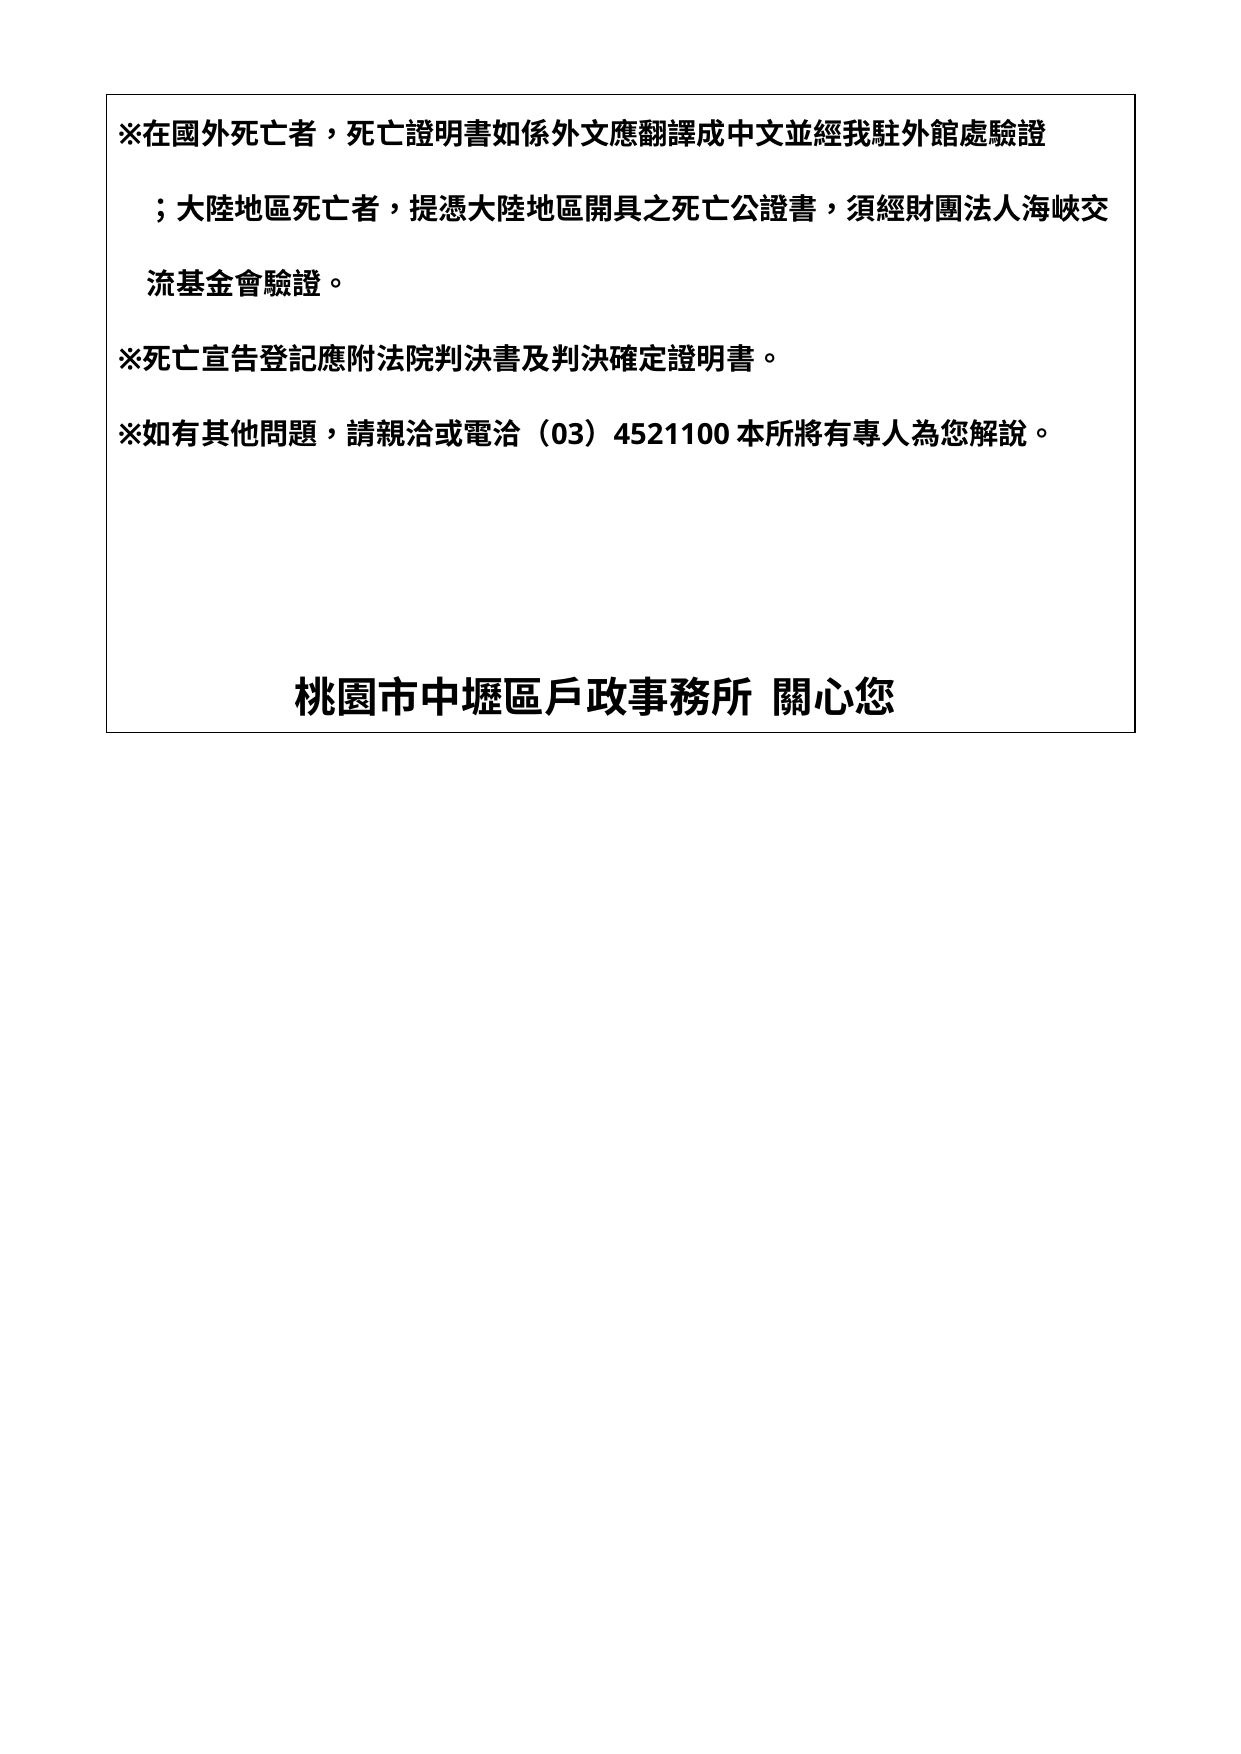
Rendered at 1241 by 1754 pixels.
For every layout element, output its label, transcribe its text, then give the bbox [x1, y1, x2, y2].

table_cell ※在國外死亡者，死亡證明書如係外文應翻譯成中文並經我駐外館處驗證 ；大陸地區死亡者，提憑大陸地區開具之死亡公證書，須經財團法人海峽交流基金會驗證。 ※死亡宣告登記應附法院判決書及判決確定證明書。 ※如有其他問題，請親洽或電洽（03）4521100本所將有專人為您解說。 桃園市中壢區戶政事務所 關心您 [107, 95, 1134, 732]
